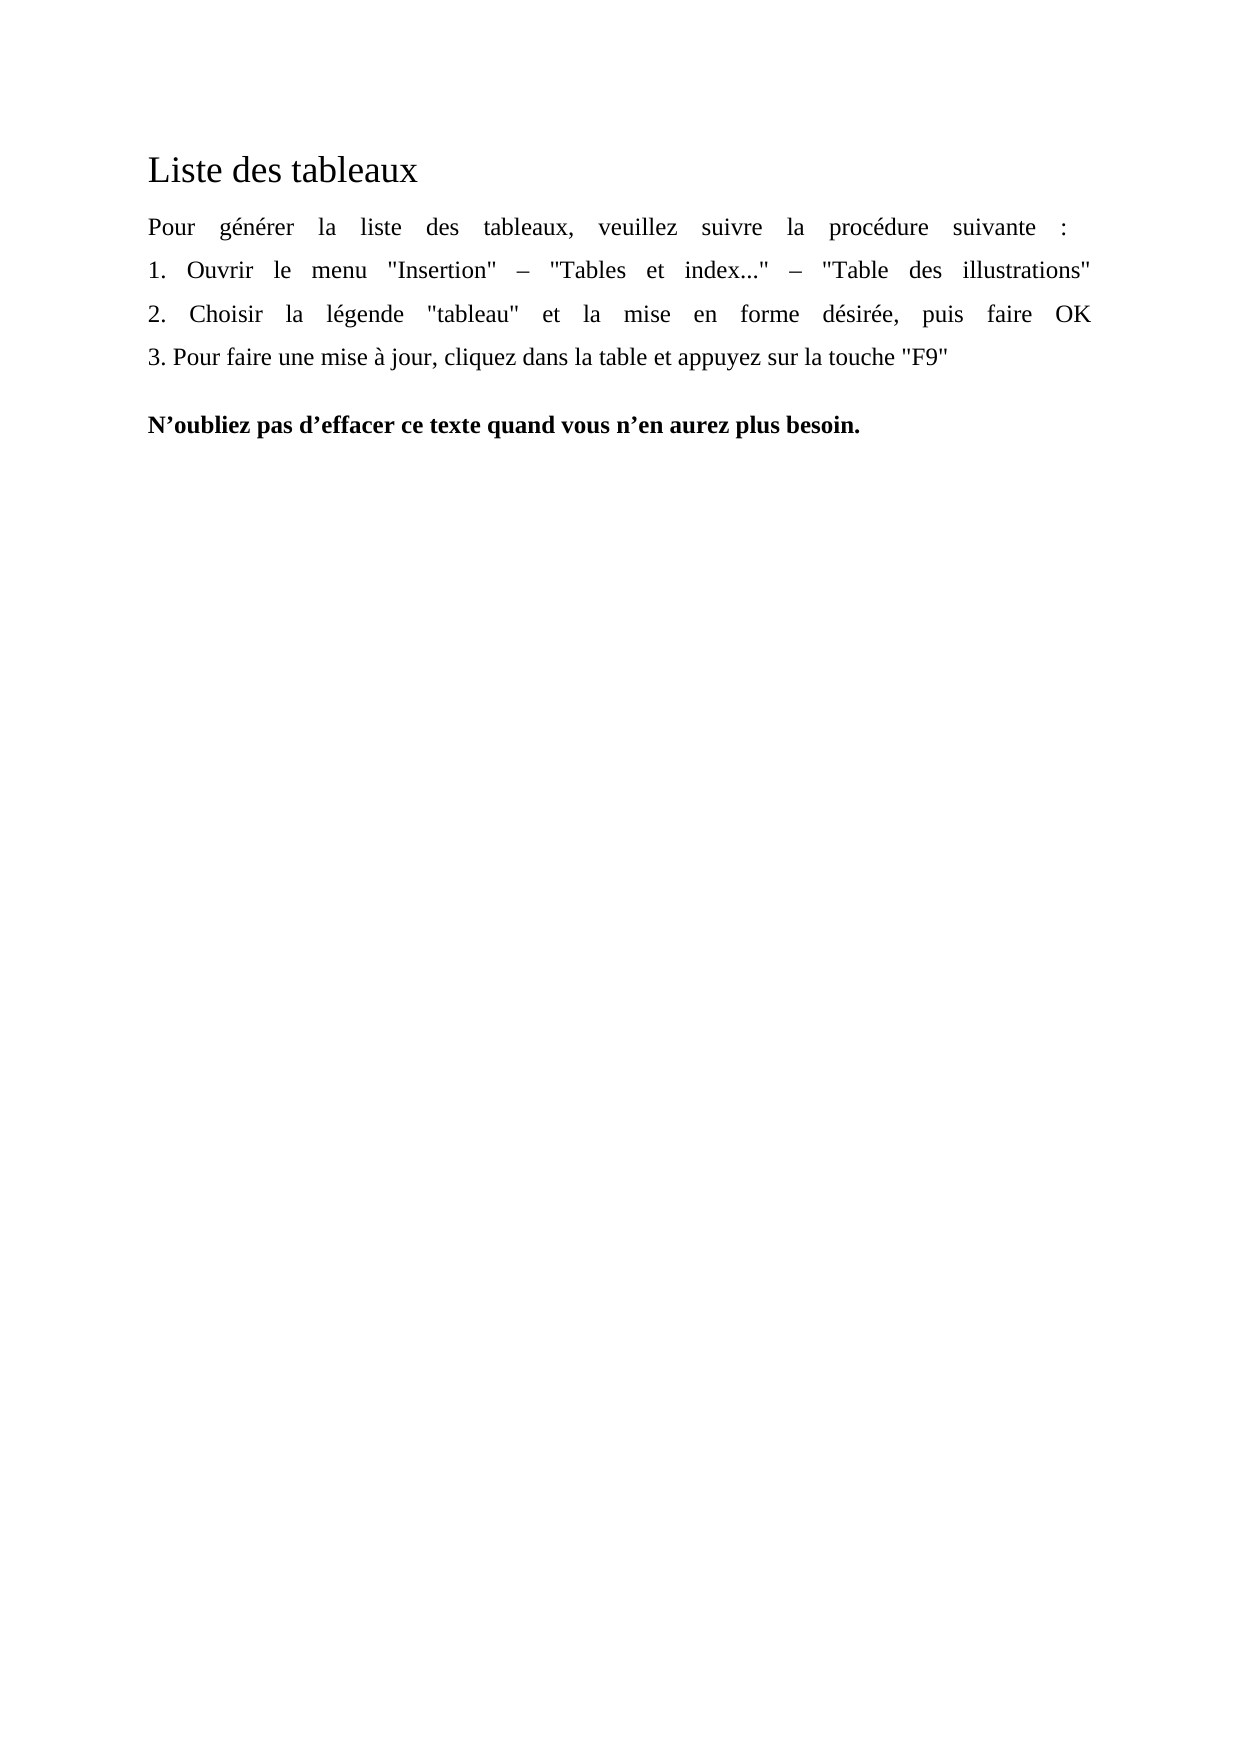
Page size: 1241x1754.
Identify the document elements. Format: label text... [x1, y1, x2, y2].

subtitle N’oubliez pas d’effacer ce texte quand vous n’en aurez plus besoin. [148, 410, 1092, 439]
text Pour générer la liste des tableaux, veuillez suivre la procédure suivante : 1. Ouvrir le menu "Insertion" – "Tables et index..." – "Table des illustrations" 2. Choisir la légende "tableau" et la mise en forme désirée, puis faire OK 3. Pour faire une mise à jour, cliquez dans la table et appuyez sur la touche "F9" [148, 212, 1092, 371]
list Liste des tableaux [148, 148, 1092, 191]
